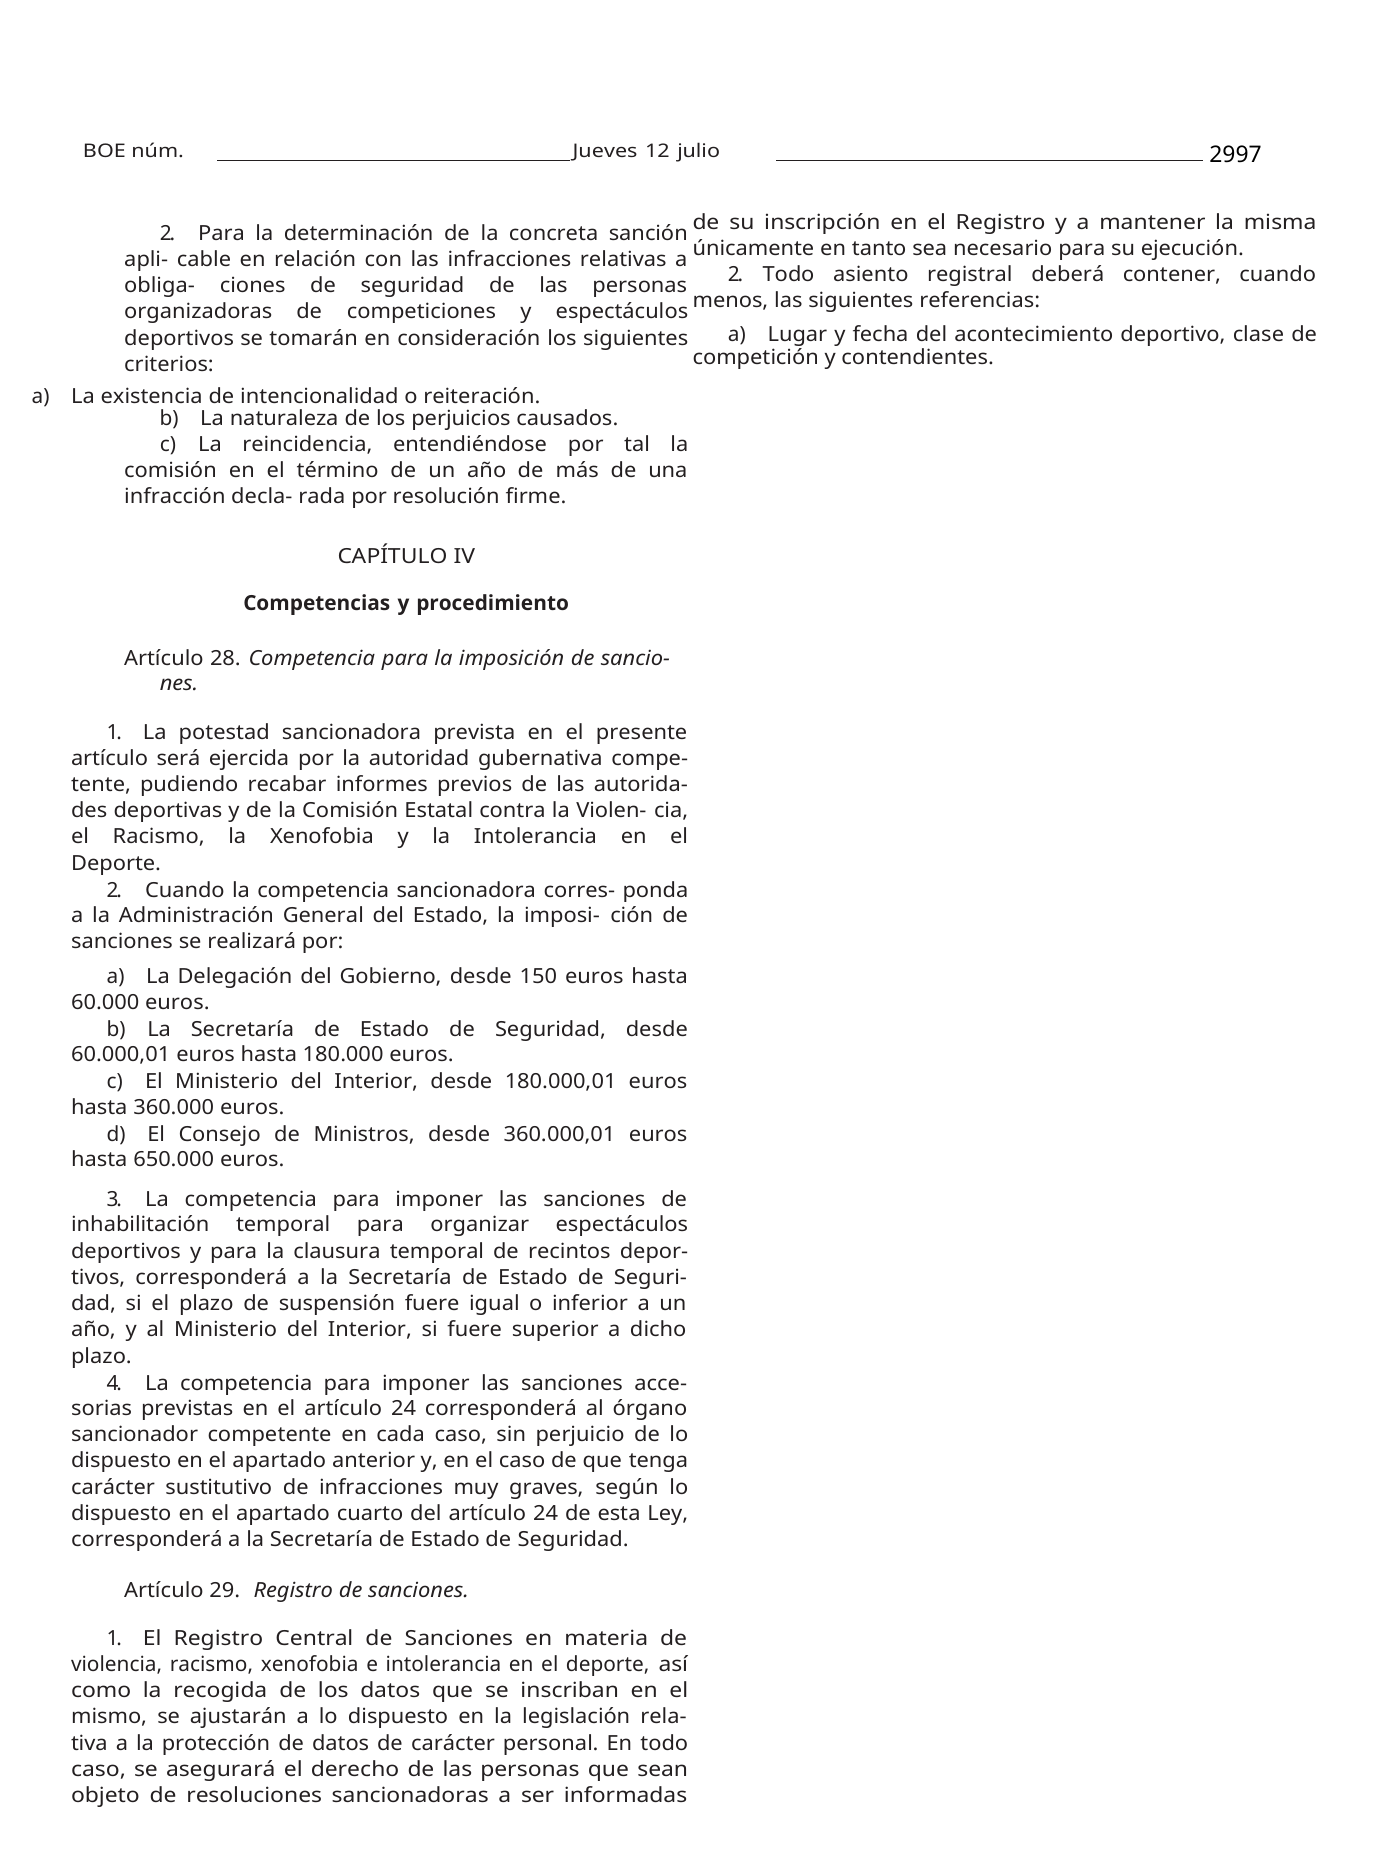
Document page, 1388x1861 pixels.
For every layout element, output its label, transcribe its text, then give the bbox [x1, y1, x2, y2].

list La Secretaría de Estado de Seguridad, desde 60.000,01 euros hasta 180.000 euros. [71, 1016, 688, 1068]
list de su inscripción en el Registro y a mantener la misma únicamente en tanto sea necesario para su ejecución. [692, 209, 1317, 261]
list La Delegación del Gobierno, desde 150 euros hasta 60.000 euros. [71, 963, 688, 1016]
list Lugar y fecha del acontecimiento deportivo, clase de competición y contendientes. [692, 321, 1317, 371]
list La competencia para imponer las sanciones de inhabilitación temporal para organizar espectáculos deportivos y para la clausura temporal de recintos depor- tivos, corresponderá a la Secretaría de Estado de Seguri- dad, si el plazo de suspensión fuere igual o inferior a un año, y al Ministerio del Interior, si fuere superior a dicho plazo. [71, 1186, 688, 1369]
list La competencia para imponer las sanciones acce- sorias previstas en el artículo 24 corresponderá al órgano sancionador competente en cada caso, sin perjuicio de lo dispuesto en el apartado anterior y, en el caso de que tenga carácter sustitutivo de infracciones muy graves, según lo dispuesto en el apartado cuarto del artículo 24 de esta Ley, corresponderá a la Secretaría de Estado de Seguridad. [71, 1369, 688, 1553]
text Artículo 28. Competencia para la imposición de sancio- nes. [124, 644, 688, 697]
list La existencia de intencionalidad o reiteración. [31, 384, 688, 408]
list Todo asiento registral deberá contener, cuando menos, las siguientes referencias: [692, 261, 1317, 313]
text Artículo 29. Registro de sanciones. [124, 1575, 688, 1603]
list Para la determinación de la concreta sanción apli- cable en relación con las infracciones relativas a obliga- ciones de seguridad de las personas organizadoras de competiciones y espectáculos deportivos se tomarán en consideración los siguientes criterios: [124, 220, 688, 377]
list La potestad sancionadora prevista en el presente artículo será ejercida por la autoridad gubernativa compe- tente, pudiendo recabar informes previos de las autorida- des deportivas y de la Comisión Estatal contra la Violen- cia, el Racismo, la Xenofobia y la Intolerancia en el Deporte. [71, 719, 688, 876]
list El Ministerio del Interior, desde 180.000,01 euros hasta 360.000 euros. [71, 1068, 688, 1120]
list El Registro Central de Sanciones en materia de violencia, racismo, xenofobia e intolerancia en el deporte, así como la recogida de los datos que se inscriban en el mismo, se ajustarán a lo dispuesto en la legislación rela- tiva a la protección de datos de carácter personal. En todo caso, se asegurará el derecho de las personas que sean objeto de resoluciones sancionadoras a ser informadas [71, 1625, 688, 1809]
list La reincidencia, entendiéndose por tal la comisión en el término de un año de más de una infracción decla- rada por resolución firme. [124, 431, 688, 509]
text CAPÍTULO IV [124, 541, 688, 570]
list El Consejo de Ministros, desde 360.000,01 euros hasta 650.000 euros. [71, 1120, 688, 1173]
list Cuando la competencia sancionadora corres- ponda a la Administración General del Estado, la imposi- ción de sanciones se realizará por: [71, 876, 688, 955]
list La naturaleza de los perjuicios causados. [159, 408, 688, 430]
subtitle Competencias y procedimiento [124, 588, 688, 616]
